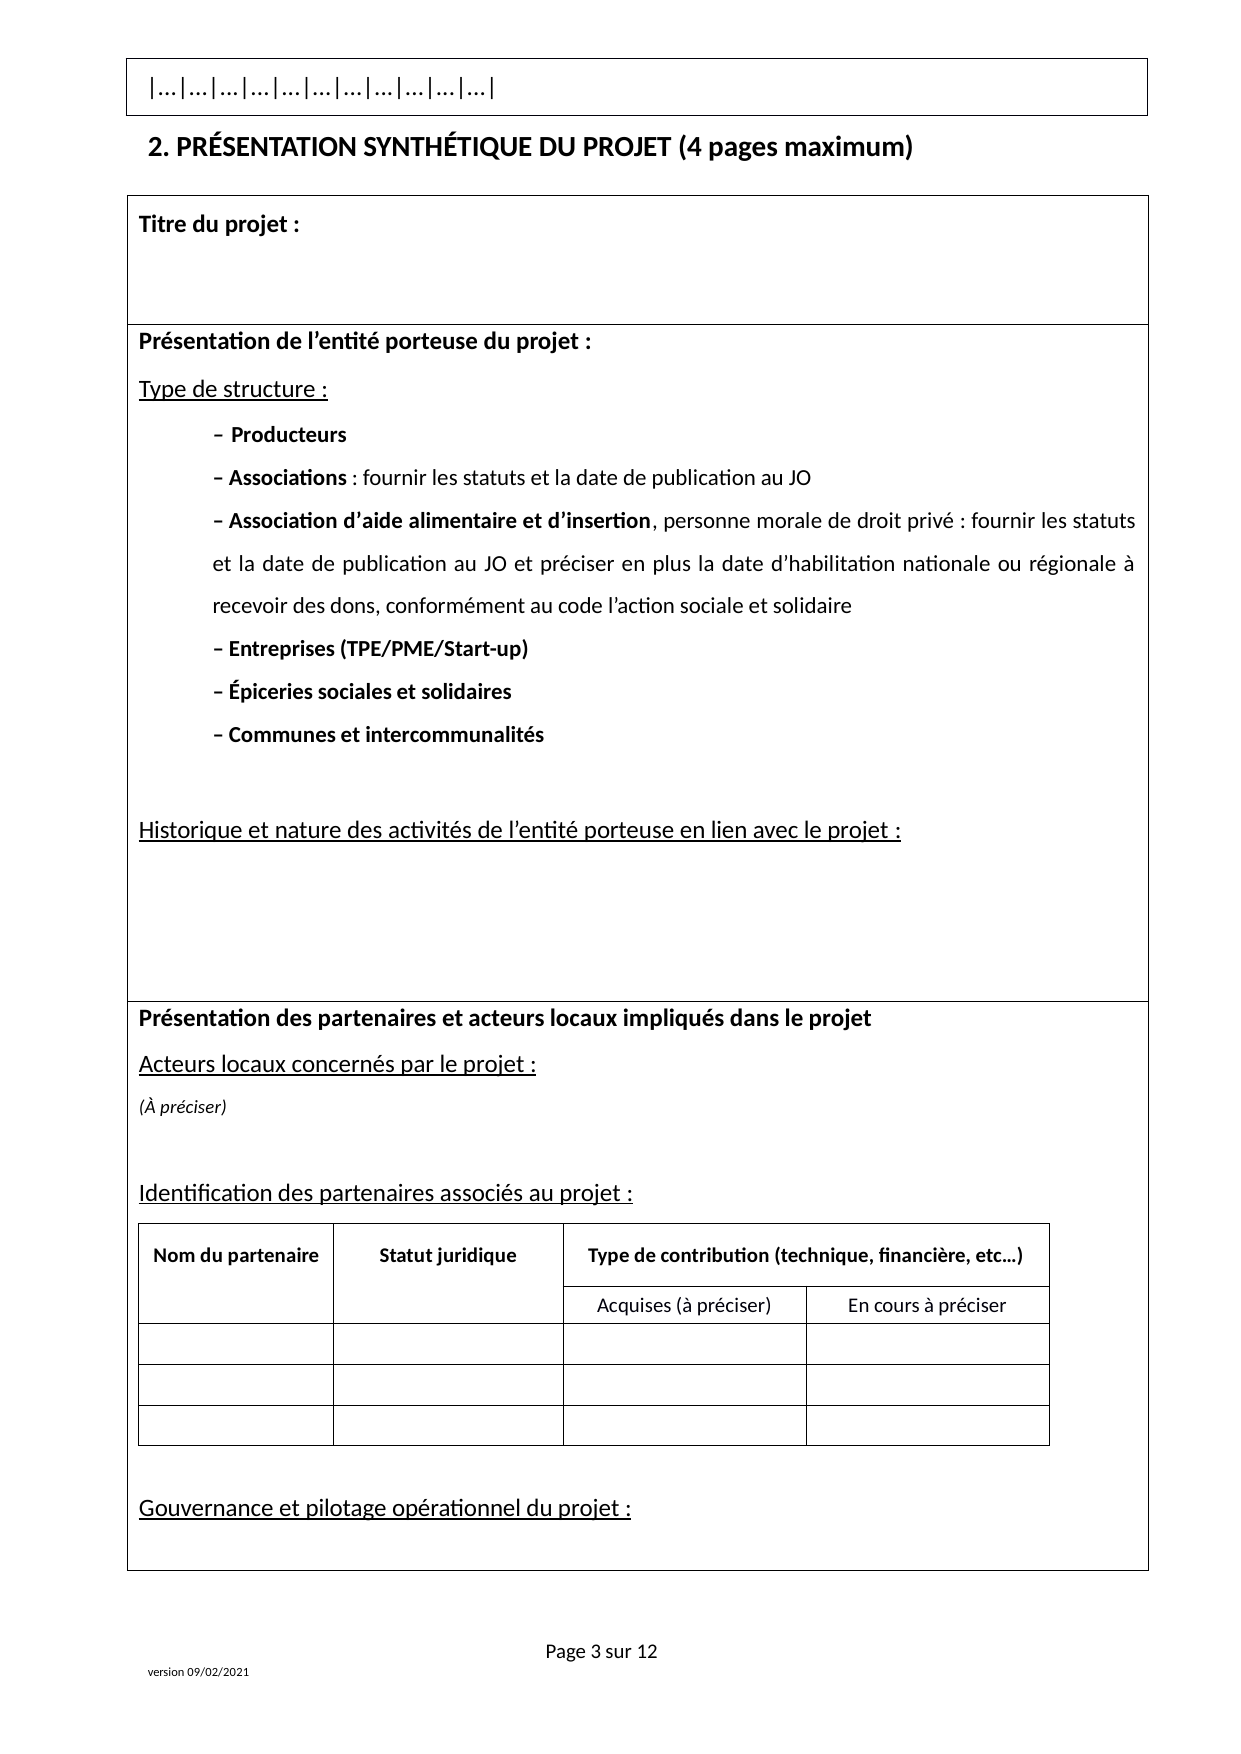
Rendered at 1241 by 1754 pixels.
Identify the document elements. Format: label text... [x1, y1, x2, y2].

table_cell Présentation des partenaires et acteurs locaux impliqués dans le projet Acteurs locaux concernés par le projet : (À préciser) Identification des partenaires associés au projet : Gouvernance et pilotage opérationnel du projet : [128, 1002, 1148, 1570]
table_cell [334, 1365, 563, 1405]
table_cell [334, 1406, 563, 1445]
table_cell [139, 1365, 333, 1405]
table_cell [334, 1324, 563, 1364]
table_cell En cours à préciser [807, 1287, 1049, 1323]
table_cell [564, 1324, 806, 1364]
table_cell [564, 1406, 806, 1445]
table_cell [807, 1365, 1049, 1405]
table_cell |...|...|...|...|...|...|...|...|...|...|...| [127, 59, 1147, 115]
table_cell Présentation de l’entité porteuse du projet : Type de structure : – Producteurs – Associations : fournir les statuts et la date de publication au JO – Association d’aide alimentaire et d’insertion, personne morale de droit privé : fournir les statuts et la date de publication au JO et préciser en plus la date d’habilitation nationale ou régionale à recevoir des dons, conformément au code l’action sociale et solidaire – Entreprises (TPE/PME/Start-up) – Épiceries sociales et solidaires – Communes et intercommunalités Historique et nature des activités de l’entité porteuse en lien avec le projet : [128, 325, 1148, 1001]
text 2. PRÉSENTATION SYNTHÉTIQUE DU PROJET (4 pages maximum) [148, 128, 1093, 164]
table_cell [807, 1324, 1049, 1364]
table_header Nom du partenaire [139, 1224, 333, 1323]
table_cell [139, 1324, 333, 1364]
table_cell [139, 1406, 333, 1445]
table_header Statut juridique [334, 1224, 563, 1323]
table_header Type de contribution (technique, financière, etc…) [564, 1224, 1049, 1286]
table_cell [564, 1365, 806, 1405]
table_cell Acquises (à préciser) [564, 1287, 806, 1323]
table_cell [807, 1406, 1049, 1445]
table_header Titre du projet : [128, 196, 1148, 323]
